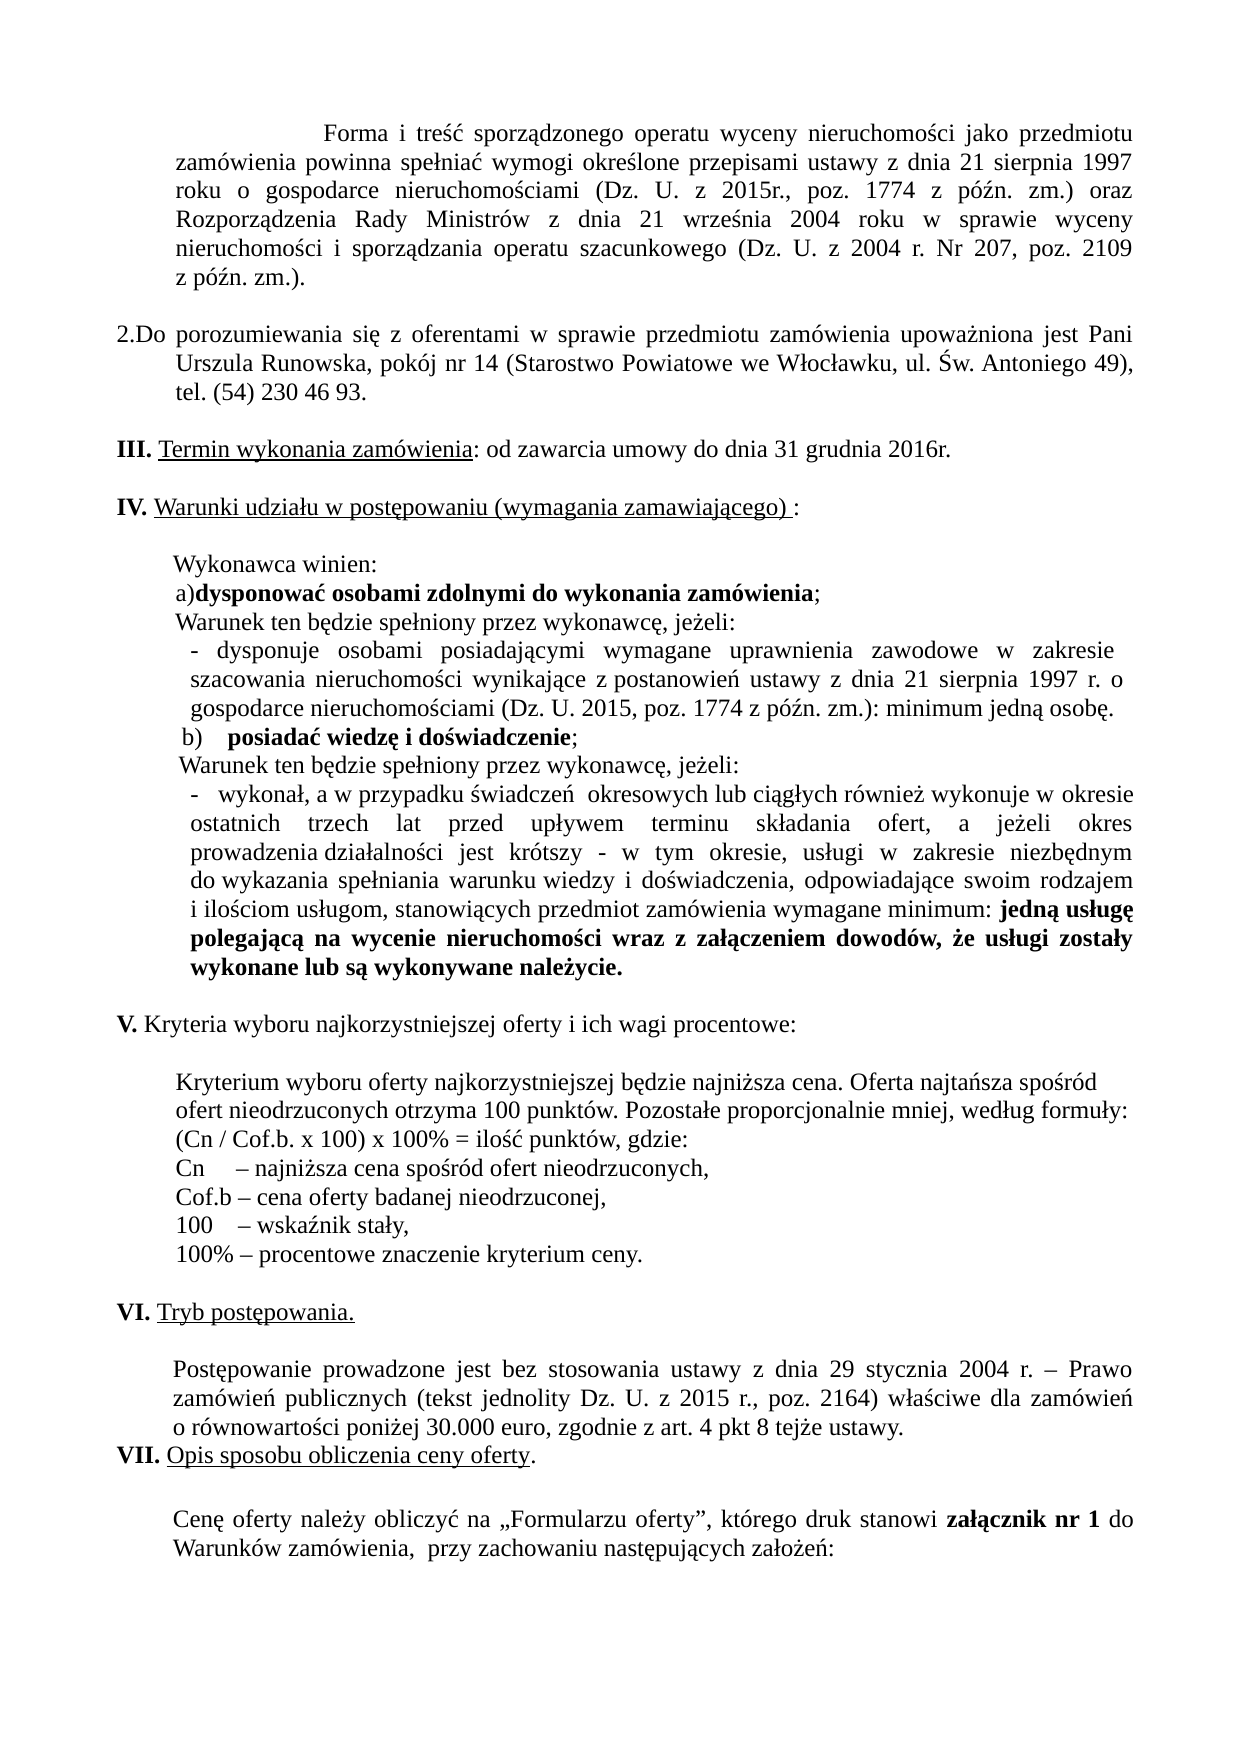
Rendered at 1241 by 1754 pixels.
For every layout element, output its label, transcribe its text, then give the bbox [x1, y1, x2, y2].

text Forma i treść sporządzonego operatu wyceny nieruchomości jako przedmiotu zamówienia powinna spełniać wymogi określone przepisami ustawy z dnia 21 sierpnia 1997 roku o gospodarce nieruchomościami (Dz. U. z 2015r., poz. 1774 z późn. zm.) oraz Rozporządzenia Rady Ministrów z dnia 21 września 2004 roku w sprawie wyceny nieruchomości i sporządzania operatu szacunkowego (Dz. U. z 2004 r. Nr 207, poz. 2109 z późn. zm.). [175, 118, 1134, 291]
text Cenę oferty należy obliczyć na „Formularzu oferty”, którego druk stanowi załącznik nr 1 do Warunków zamówienia, przy zachowaniu następujących założeń: [173, 1504, 1134, 1562]
text Kryterium wyboru oferty najkorzystniejszej będzie najniższa cena. Oferta najtańsza spośród ofert nieodrzuconych otrzyma 100 punktów. Pozostałe proporcjonalnie mniej, według formuły: [175, 1067, 1134, 1124]
text - dysponuje osobami posiadającymi wymagane uprawnienia zawodowe w zakresie szacowania nieruchomości wynikające z postanowień ustawy z dnia 21 sierpnia 1997 r. o gospodarce nieruchomościami (Dz. U. 2015, poz. 1774 z późn. zm.): minimum jedną osobę. [116, 636, 1134, 722]
text Cof.b – cena oferty badanej nieodrzuconej, [175, 1182, 1134, 1211]
text Cn – najniższa cena spośród ofert nieodrzuconych, [175, 1153, 1134, 1182]
text Wykonawca winien: [116, 549, 1134, 578]
text b) posiadać wiedzę i doświadczenie; [116, 722, 1134, 751]
list V. Kryteria wyboru najkorzystniejszej oferty i ich wagi procentowe: [116, 1009, 1134, 1038]
text 100 – wskaźnik stały, [175, 1211, 1134, 1239]
text Warunek ten będzie spełniony przez wykonawcę, jeżeli: [116, 751, 1134, 779]
text III. Termin wykonania zamówienia: od zawarcia umowy do dnia 31 grudnia 2016r. [116, 434, 1134, 463]
list IV. Warunki udziału w postępowaniu (wymagania zamawiającego) : [116, 492, 1134, 521]
list Do porozumiewania się z oferentami w sprawie przedmiotu zamówienia upoważniona jest Pani Urszula Runowska, pokój nr 14 (Starostwo Powiatowe we Włocławku, ul. Św. Antoniego 49), tel. (54) 230 46 93. [116, 319, 1134, 406]
list dysponować osobami zdolnymi do wykonania zamówienia; [175, 578, 1134, 607]
text Postępowanie prowadzone jest bez stosowania ustawy z dnia 29 stycznia 2004 r. – Prawo zamówień publicznych (tekst jednolity Dz. U. z 2015 r., poz. 2164) właściwe dla zamówień o równowartości poniżej 30.000 euro, zgodnie z art. 4 pkt 8 tejże ustawy. [116, 1354, 1134, 1441]
list VI. Tryb postępowania. [116, 1297, 1134, 1326]
list VII. Opis sposobu obliczenia ceny oferty. [116, 1441, 1134, 1469]
text 100% – procentowe znaczenie kryterium ceny. [175, 1239, 1134, 1268]
text - wykonał, a w przypadku świadczeń okresowych lub ciągłych również wykonuje w okresie ostatnich trzech lat przed upływem terminu składania ofert, a jeżeli okres prowadzenia działalności jest krótszy - w tym okresie, usługi w zakresie niezbędnym do wykazania spełniania warunku wiedzy i doświadczenia, odpowiadające swoim rodzajem i ilościom usługom, stanowiących przedmiot zamówienia wymagane minimum: jedną usługę polegającą na wycenie nieruchomości wraz z załączeniem dowodów, że usługi zostały wykonane lub są wykonywane należycie. [190, 779, 1134, 981]
text Warunek ten będzie spełniony przez wykonawcę, jeżeli: [116, 607, 1134, 636]
text (Cn / Cof.b. x 100) x 100% = ilość punktów, gdzie: [175, 1124, 1134, 1153]
